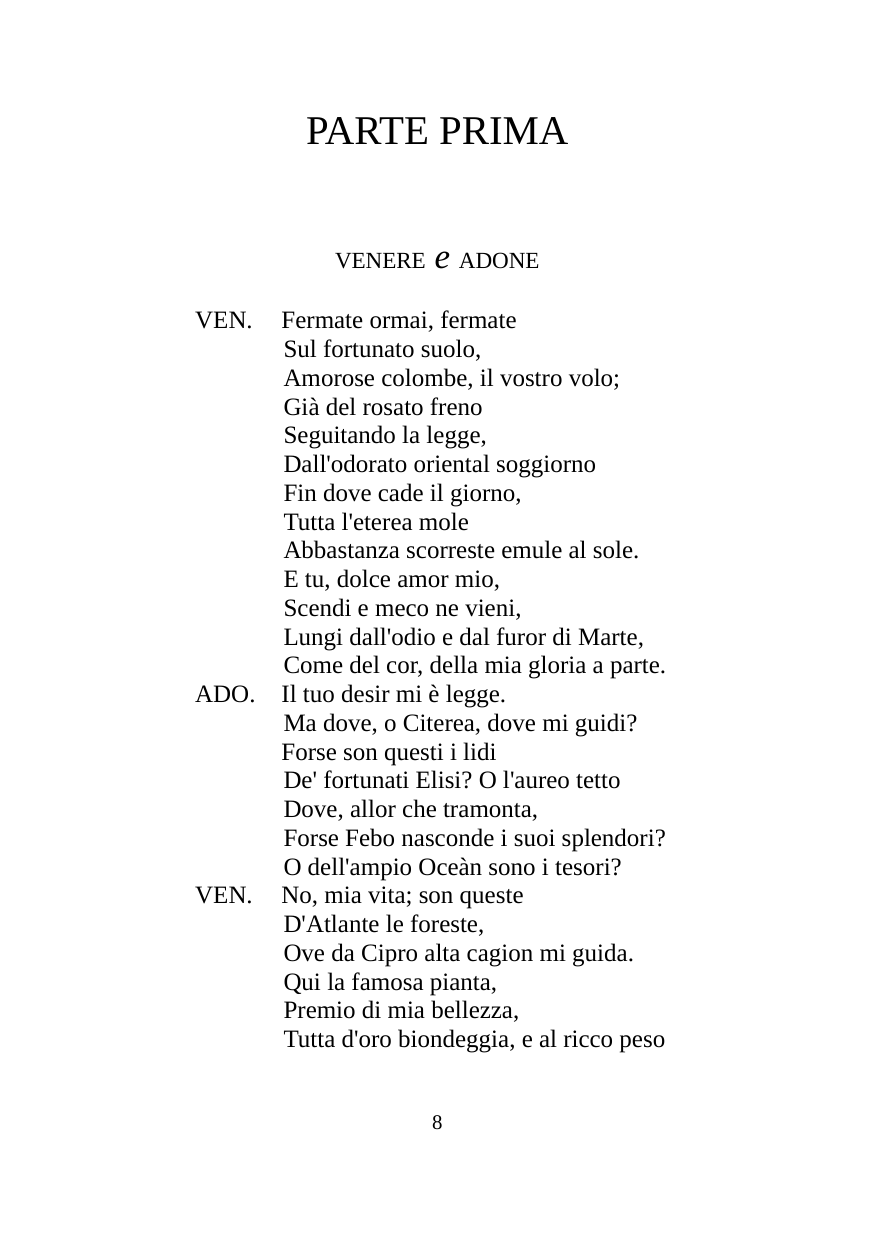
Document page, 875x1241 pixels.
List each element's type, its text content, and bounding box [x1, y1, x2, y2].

text ADO. Il tuo desir mi è legge. [165, 679, 709, 708]
text Abbastanza scorreste emule al sole. [254, 535, 709, 564]
text O dell'ampio Oceàn sono i tesori? [254, 852, 709, 880]
text Ma dove, o Citerea, dove mi guidi? [254, 708, 709, 737]
text Premio di mia bellezza, [254, 995, 709, 1024]
text D'Atlante le foreste, [254, 909, 709, 938]
text Forse son questi i lidi [215, 737, 709, 765]
text Dove, allor che tramonta, [254, 794, 709, 823]
text Già del rosato freno [254, 392, 709, 420]
text Forse Febo nasconde i suoi splendori? [254, 823, 709, 852]
text Tutta d'oro biondeggia, e al ricco peso [254, 1024, 709, 1053]
text Lungi dall'odio e dal furor di Marte, [254, 622, 709, 650]
text E tu, dolce amor mio, [254, 564, 709, 593]
text Sul fortunato suolo, [254, 334, 709, 363]
subtitle PARTE PRIMA [106, 106, 768, 153]
text Fin dove cade il giorno, [254, 478, 709, 507]
text Amorose colombe, il vostro volo; [254, 363, 709, 392]
text VEN. Fermate ormai, fermate [165, 305, 709, 334]
text Tutta l'eterea mole [254, 507, 709, 535]
text Ove da Cipro alta cagion mi guida. [254, 938, 709, 967]
text Scendi e meco ne vieni, [254, 593, 709, 622]
text De' fortunati Elisi? O l'aureo tetto [254, 765, 709, 794]
subtitle venere e adone [106, 236, 768, 276]
text Seguitando la legge, [254, 420, 709, 449]
text Qui la famosa pianta, [254, 967, 709, 995]
text Dall'odorato oriental soggiorno [254, 449, 709, 478]
text VEN. No, mia vita; son queste [165, 880, 709, 909]
text Come del cor, della mia gloria a parte. [254, 650, 709, 679]
